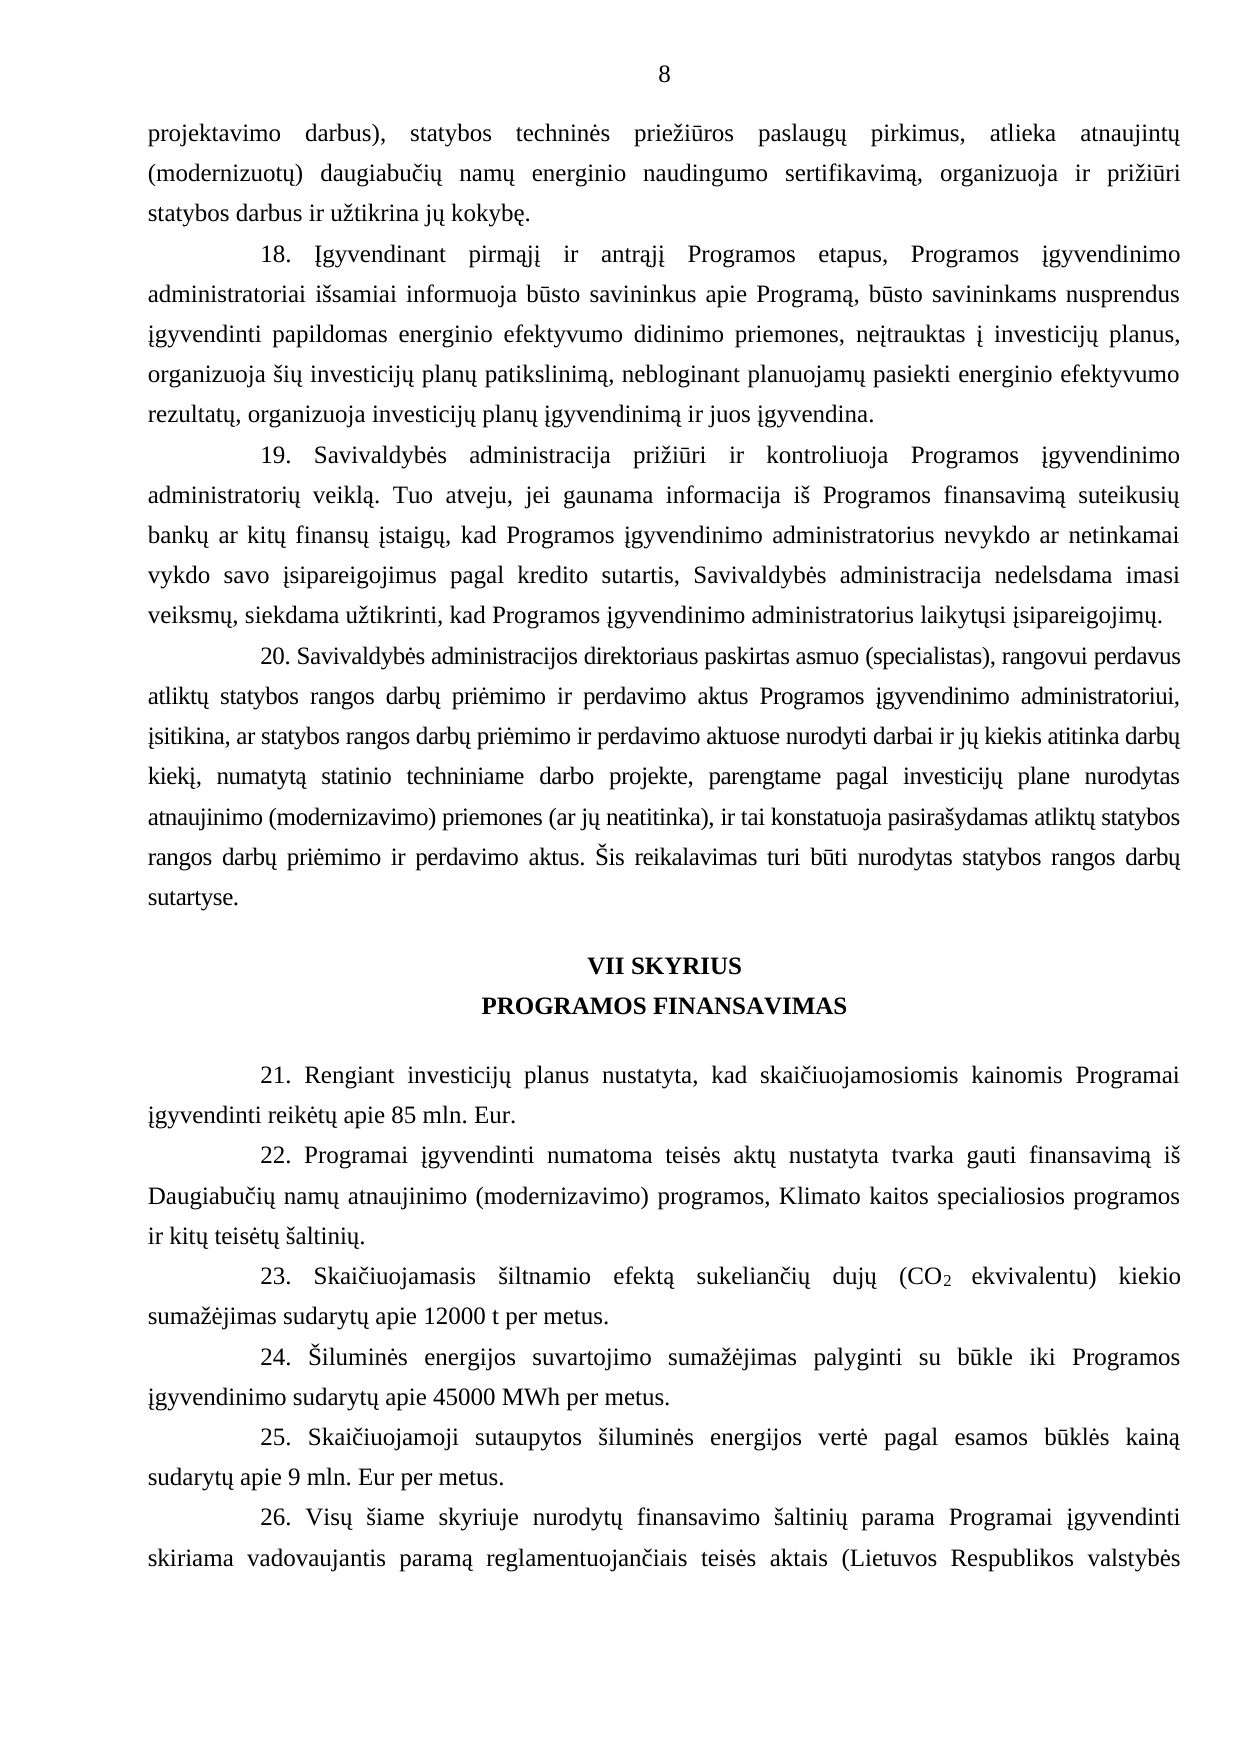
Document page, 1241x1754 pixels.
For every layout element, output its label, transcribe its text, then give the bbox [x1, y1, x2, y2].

text 24. Šiluminės energijos suvartojimo sumažėjimas palyginti su būkle iki Programos įgyvendinimo sudarytų apie 45000 MWh per metus. [148, 1342, 1181, 1411]
text 22. Programai įgyvendinti numatoma teisės aktų nustatyta tvarka gauti finansavimą iš Daugiabučių namų atnaujinimo (modernizavimo) programos, Klimato kaitos specialiosios programos ir kitų teisėtų šaltinių. [148, 1141, 1181, 1250]
text 19. Savivaldybės administracija prižiūri ir kontroliuoja Programos įgyvendinimo administratorių veiklą. Tuo atveju, jei gaunama informacija iš Programos finansavimą suteikusių bankų ar kitų finansų įstaigų, kad Programos įgyvendinimo administratorius nevykdo ar netinkamai vykdo savo įsipareigojimus pagal kredito sutartis, Savivaldybės administracija nedelsdama imasi veiksmų, siekdama užtikrinti, kad Programos įgyvendinimo administratorius laikytųsi įsipareigojimų. [148, 440, 1181, 629]
text 18. Įgyvendinant pirmąjį ir antrąjį Programos etapus, Programos įgyvendinimo administratoriai išsamiai informuoja būsto savininkus apie Programą, būsto savininkams nusprendus įgyvendinti papildomas energinio efektyvumo didinimo priemones, neįtrauktas į investicijų planus, organizuoja šių investicijų planų patikslinimą, nebloginant planuojamų pasiekti energinio efektyvumo rezultatų, organizuoja investicijų planų įgyvendinimą ir juos įgyvendina. [148, 239, 1181, 428]
text 23. Skaičiuojamasis šiltnamio efektą sukeliančių dujų (CO2 ekvivalentu) kiekio sumažėjimas sudarytų apie 12000 t per metus. [148, 1261, 1181, 1330]
text projektavimo darbus), statybos techninės priežiūros paslaugų pirkimus, atlieka atnaujintų (modernizuotų) daugiabučių namų energinio naudingumo sertifikavimą, organizuoja ir prižiūri statybos darbus ir užtikrina jų kokybę. [148, 118, 1181, 227]
text 21. Rengiant investicijų planus nustatyta, kad skaičiuojamosiomis kainomis Programai įgyvendinti reikėtų apie 85 mln. Eur. [148, 1060, 1181, 1129]
text 20. Savivaldybės administracijos direktoriaus paskirtas asmuo (specialistas), rangovui perdavus atliktų statybos rangos darbų priėmimo ir perdavimo aktus Programos įgyvendinimo administratoriui, įsitikina, ar statybos rangos darbų priėmimo ir perdavimo aktuose nurodyti darbai ir jų kiekis atitinka darbų kiekį, numatytą statinio techniniame darbo projekte, parengtame pagal investicijų plane nurodytas atnaujinimo (modernizavimo) priemones (ar jų neatitinka), ir tai konstatuoja pasirašydamas atliktų statybos rangos darbų priėmimo ir perdavimo aktus. Šis reikalavimas turi būti nurodytas statybos rangos darbų sutartyse. [148, 641, 1181, 911]
text PROGRAMOS FINANSAVIMAS [148, 991, 1181, 1020]
text VII SKYRIUS [148, 951, 1181, 980]
text 26. Visų šiame skyriuje nurodytų finansavimo šaltinių parama Programai įgyvendinti skiriama vadovaujantis paramą reglamentuojančiais teisės aktais (Lietuvos Respublikos valstybės [148, 1502, 1181, 1571]
text 25. Skaičiuojamoji sutaupytos šiluminės energijos vertė pagal esamos būklės kainą sudarytų apie 9 mln. Eur per metus. [148, 1422, 1181, 1491]
